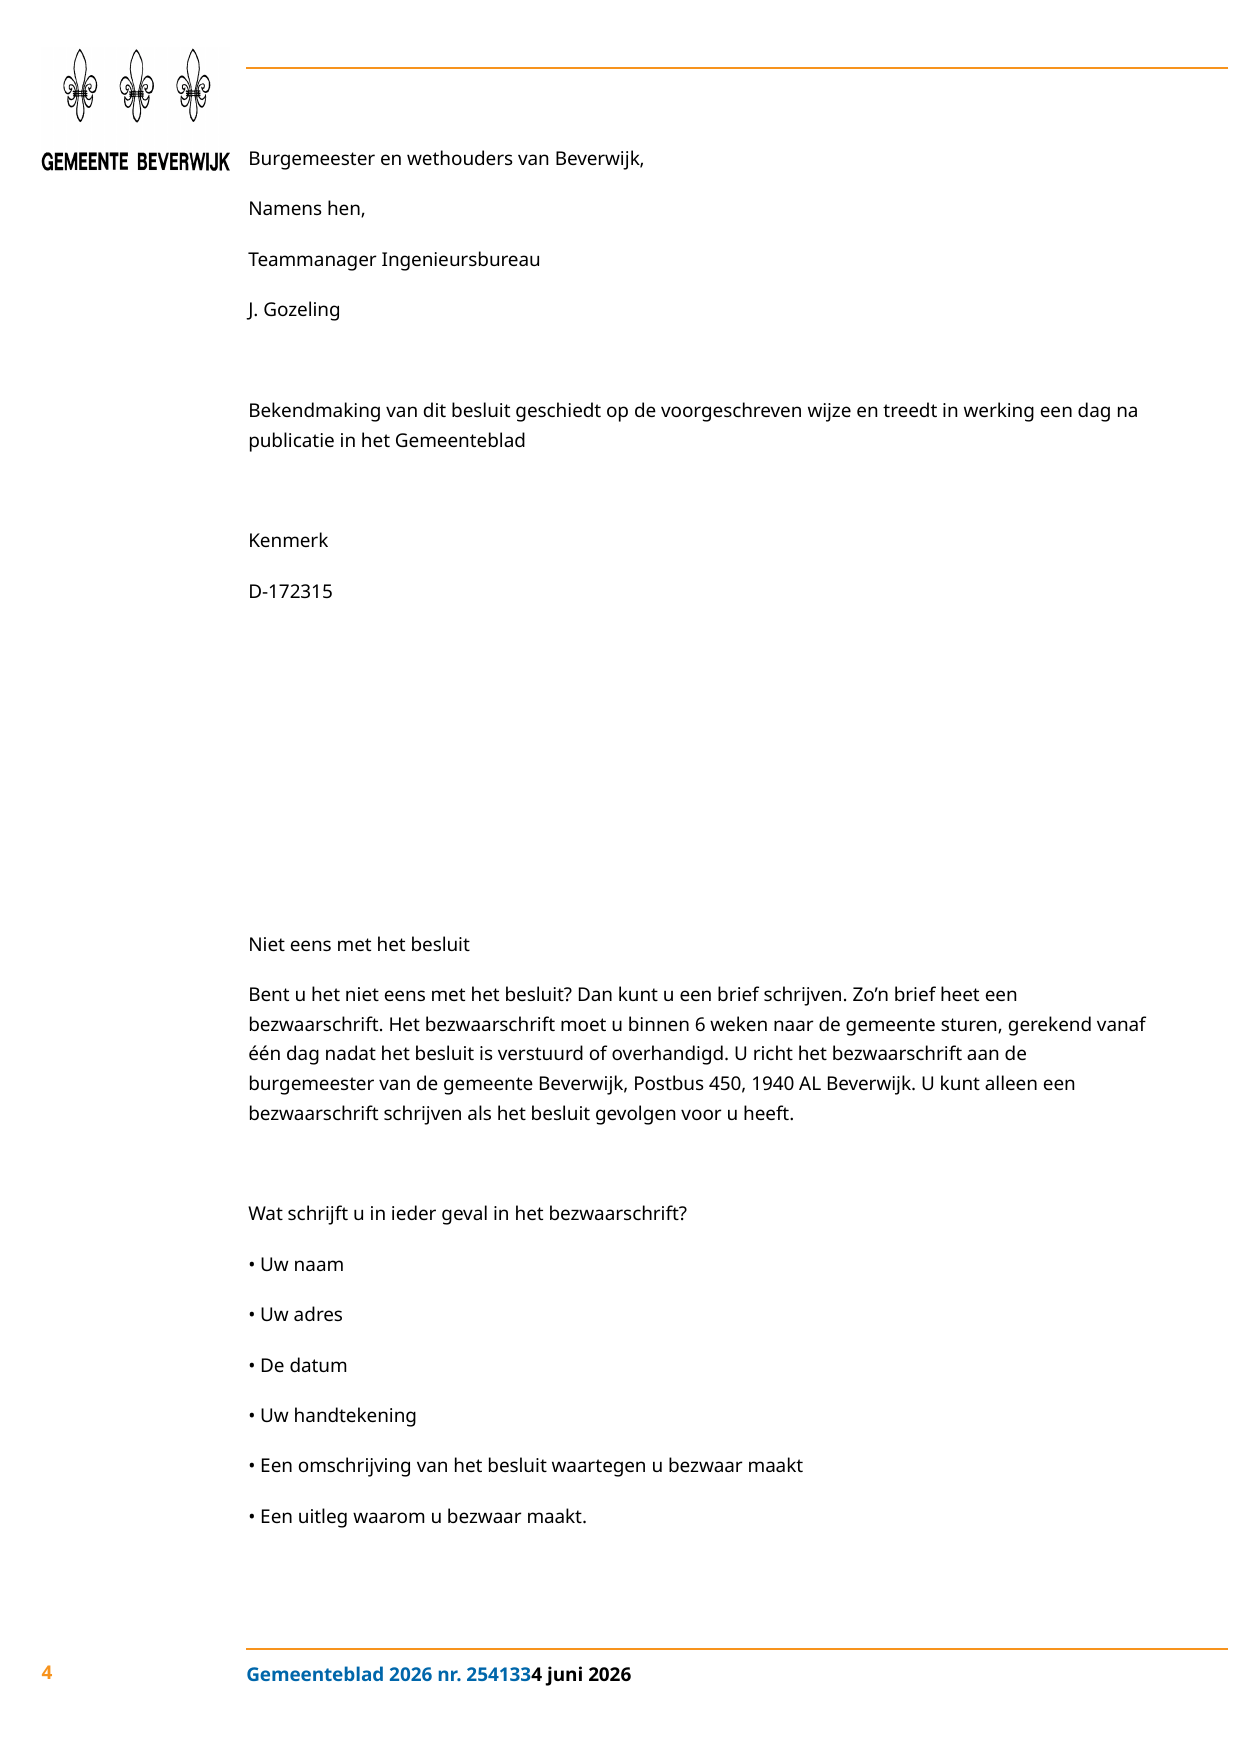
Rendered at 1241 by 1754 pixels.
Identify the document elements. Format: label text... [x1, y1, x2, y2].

picture [41, 47, 231, 172]
text Bent u het niet eens met het besluit? Dan kunt u een brief schrijven. Zo’n brief heet een bezwaarschrift. Het bezwaarschrift moet u binnen 6 weken naar de gemeente sturen, gerekend vanaf één dag nadat het besluit is verstuurd of overhandigd. U richt het bezwaarschrift aan de burgemeester van de gemeente Beverwijk, Postbus 450, 1940 AL Beverwijk. U kunt alleen een bezwaarschrift schrijven als het besluit gevolgen voor u heeft. [248, 981, 1152, 1126]
text • Een uitleg waarom u bezwaar maakt. [248, 1503, 1152, 1529]
text Bekendmaking van dit besluit geschiedt op de voorgeschreven wijze en treedt in werking een dag na publicatie in het Gemeenteblad [248, 397, 1152, 453]
text J. Gozeling [248, 296, 1152, 322]
text • Uw handtekening [248, 1402, 1152, 1428]
text D-172315 [248, 578, 1152, 604]
text Niet eens met het besluit [248, 931, 1152, 957]
text • De datum [248, 1352, 1152, 1378]
text Teammanager Ingenieursbureau [248, 246, 1152, 272]
text Namens hen, [248, 196, 1152, 221]
text Kenmerk [248, 528, 1152, 553]
text • Een omschrijving van het besluit waartegen u bezwaar maakt [248, 1453, 1152, 1478]
text Wat schrijft u in ieder geval in het bezwaarschrift? [248, 1201, 1152, 1226]
text • Uw adres [248, 1301, 1152, 1327]
text • Uw naam [248, 1251, 1152, 1277]
text Burgemeester en wethouders van Beverwijk, [248, 145, 1152, 171]
